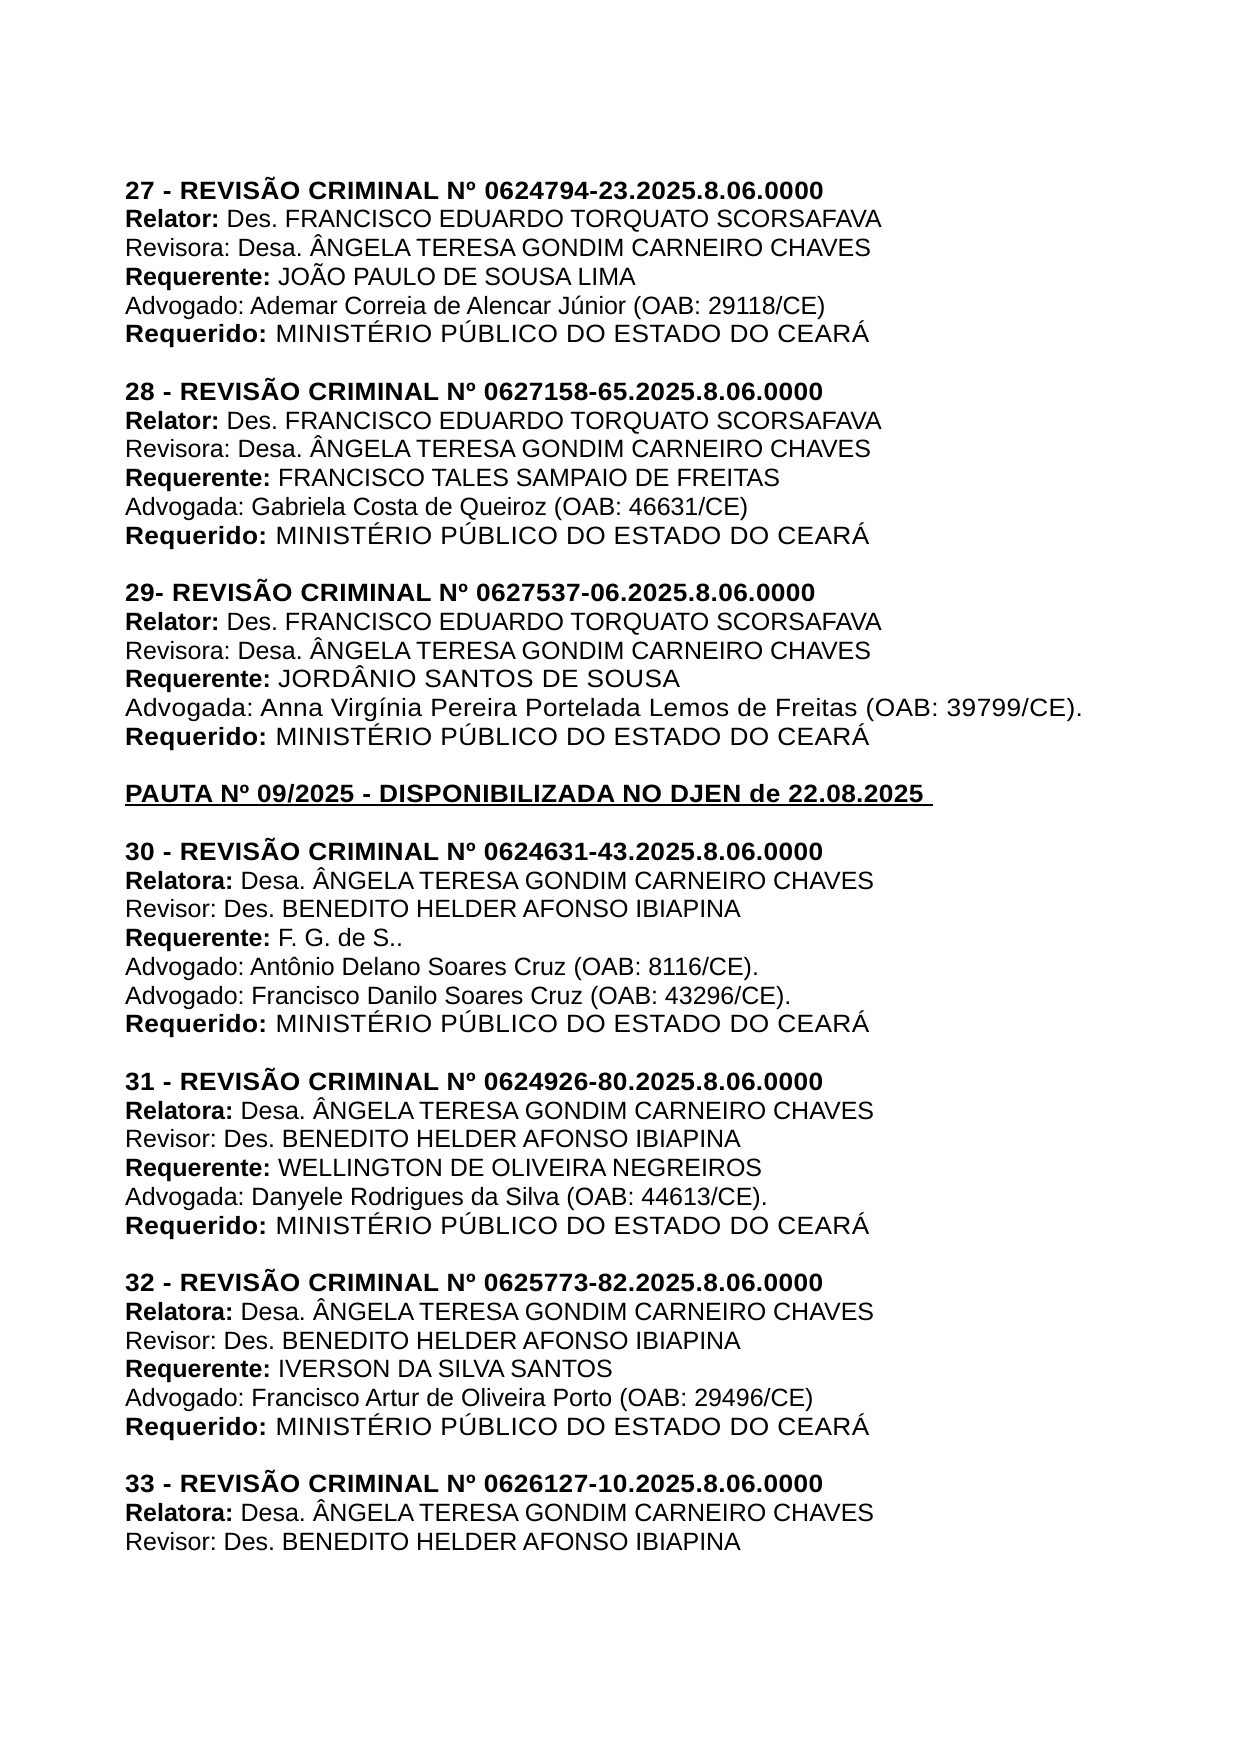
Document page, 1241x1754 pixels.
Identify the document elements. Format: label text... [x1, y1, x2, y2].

text Advogado: Ademar Correia de Alencar Júnior (OAB: 29118/CE) [125, 291, 1158, 319]
text Revisora: Desa. ÂNGELA TERESA GONDIM CARNEIRO CHAVES [125, 233, 1158, 262]
text Relatora: Desa. ÂNGELA TERESA GONDIM CARNEIRO CHAVES [125, 866, 1158, 894]
text Relator: Des. FRANCISCO EDUARDO TORQUATO SCORSAFAVA [125, 406, 1158, 434]
text 27 - REVISÃO CRIMINAL Nº 0624794-23.2025.8.06.0000 [125, 176, 1158, 204]
text Requerente: WELLINGTON DE OLIVEIRA NEGREIROS [125, 1153, 1158, 1182]
text 29- REVISÃO CRIMINAL Nº 0627537-06.2025.8.06.0000 [125, 578, 1158, 607]
text PAUTA Nº 09/2025 - DISPONIBILIZADA NO DJEN de 22.08.2025 [125, 779, 1158, 808]
text 32 - REVISÃO CRIMINAL Nº 0625773-82.2025.8.06.0000 [125, 1268, 1158, 1297]
text Relator: Des. FRANCISCO EDUARDO TORQUATO SCORSAFAVA [125, 607, 1158, 636]
text 30 - REVISÃO CRIMINAL Nº 0624631-43.2025.8.06.0000 [125, 837, 1158, 866]
text Advogada: Gabriela Costa de Queiroz (OAB: 46631/CE) [125, 492, 1158, 521]
text Relator: Des. FRANCISCO EDUARDO TORQUATO SCORSAFAVA [125, 204, 1158, 233]
text Revisor: Des. BENEDITO HELDER AFONSO IBIAPINA [125, 894, 1158, 923]
text Requerido: MINISTÉRIO PÚBLICO DO ESTADO DO CEARÁ [125, 1009, 1158, 1038]
text Revisora: Desa. ÂNGELA TERESA GONDIM CARNEIRO CHAVES [125, 636, 1158, 664]
text Relatora: Desa. ÂNGELA TERESA GONDIM CARNEIRO CHAVES [125, 1096, 1158, 1124]
text Revisor: Des. BENEDITO HELDER AFONSO IBIAPINA [125, 1527, 1158, 1556]
text Advogado: Antônio Delano Soares Cruz (OAB: 8116/CE). [125, 952, 1158, 981]
text Requerente: IVERSON DA SILVA SANTOS [125, 1354, 1158, 1383]
text 28 - REVISÃO CRIMINAL Nº 0627158-65.2025.8.06.0000 [125, 377, 1158, 406]
text Requerente: JOÃO PAULO DE SOUSA LIMA [125, 262, 1158, 291]
text Revisora: Desa. ÂNGELA TERESA GONDIM CARNEIRO CHAVES [125, 434, 1158, 463]
text Requerido: MINISTÉRIO PÚBLICO DO ESTADO DO CEARÁ [125, 1211, 1158, 1239]
text Requerente: F. G. de S.. [125, 923, 1158, 952]
text Advogado: Francisco Danilo Soares Cruz (OAB: 43296/CE). [125, 981, 1158, 1009]
text Requerente: FRANCISCO TALES SAMPAIO DE FREITAS [125, 463, 1158, 492]
text Advogado: Francisco Artur de Oliveira Porto (OAB: 29496/CE) [125, 1383, 1158, 1412]
text Requerido: MINISTÉRIO PÚBLICO DO ESTADO DO CEARÁ [125, 1412, 1158, 1441]
text 31 - REVISÃO CRIMINAL Nº 0624926-80.2025.8.06.0000 [125, 1067, 1158, 1096]
text 33 - REVISÃO CRIMINAL Nº 0626127-10.2025.8.06.0000 [125, 1469, 1158, 1498]
text Requerido: MINISTÉRIO PÚBLICO DO ESTADO DO CEARÁ [125, 319, 1158, 348]
text Requerente: JORDÂNIO SANTOS DE SOUSA [125, 664, 1158, 693]
text Advogada: Danyele Rodrigues da Silva (OAB: 44613/CE). [125, 1182, 1158, 1211]
text Relatora: Desa. ÂNGELA TERESA GONDIM CARNEIRO CHAVES [125, 1498, 1158, 1527]
text Advogada: Anna Virgínia Pereira Portelada Lemos de Freitas (OAB: 39799/CE). [125, 693, 1158, 722]
text Requerido: MINISTÉRIO PÚBLICO DO ESTADO DO CEARÁ [125, 521, 1158, 549]
text Requerido: MINISTÉRIO PÚBLICO DO ESTADO DO CEARÁ [125, 722, 1158, 751]
text Revisor: Des. BENEDITO HELDER AFONSO IBIAPINA [125, 1124, 1158, 1153]
text Revisor: Des. BENEDITO HELDER AFONSO IBIAPINA [125, 1326, 1158, 1354]
text Relatora: Desa. ÂNGELA TERESA GONDIM CARNEIRO CHAVES [125, 1297, 1158, 1326]
